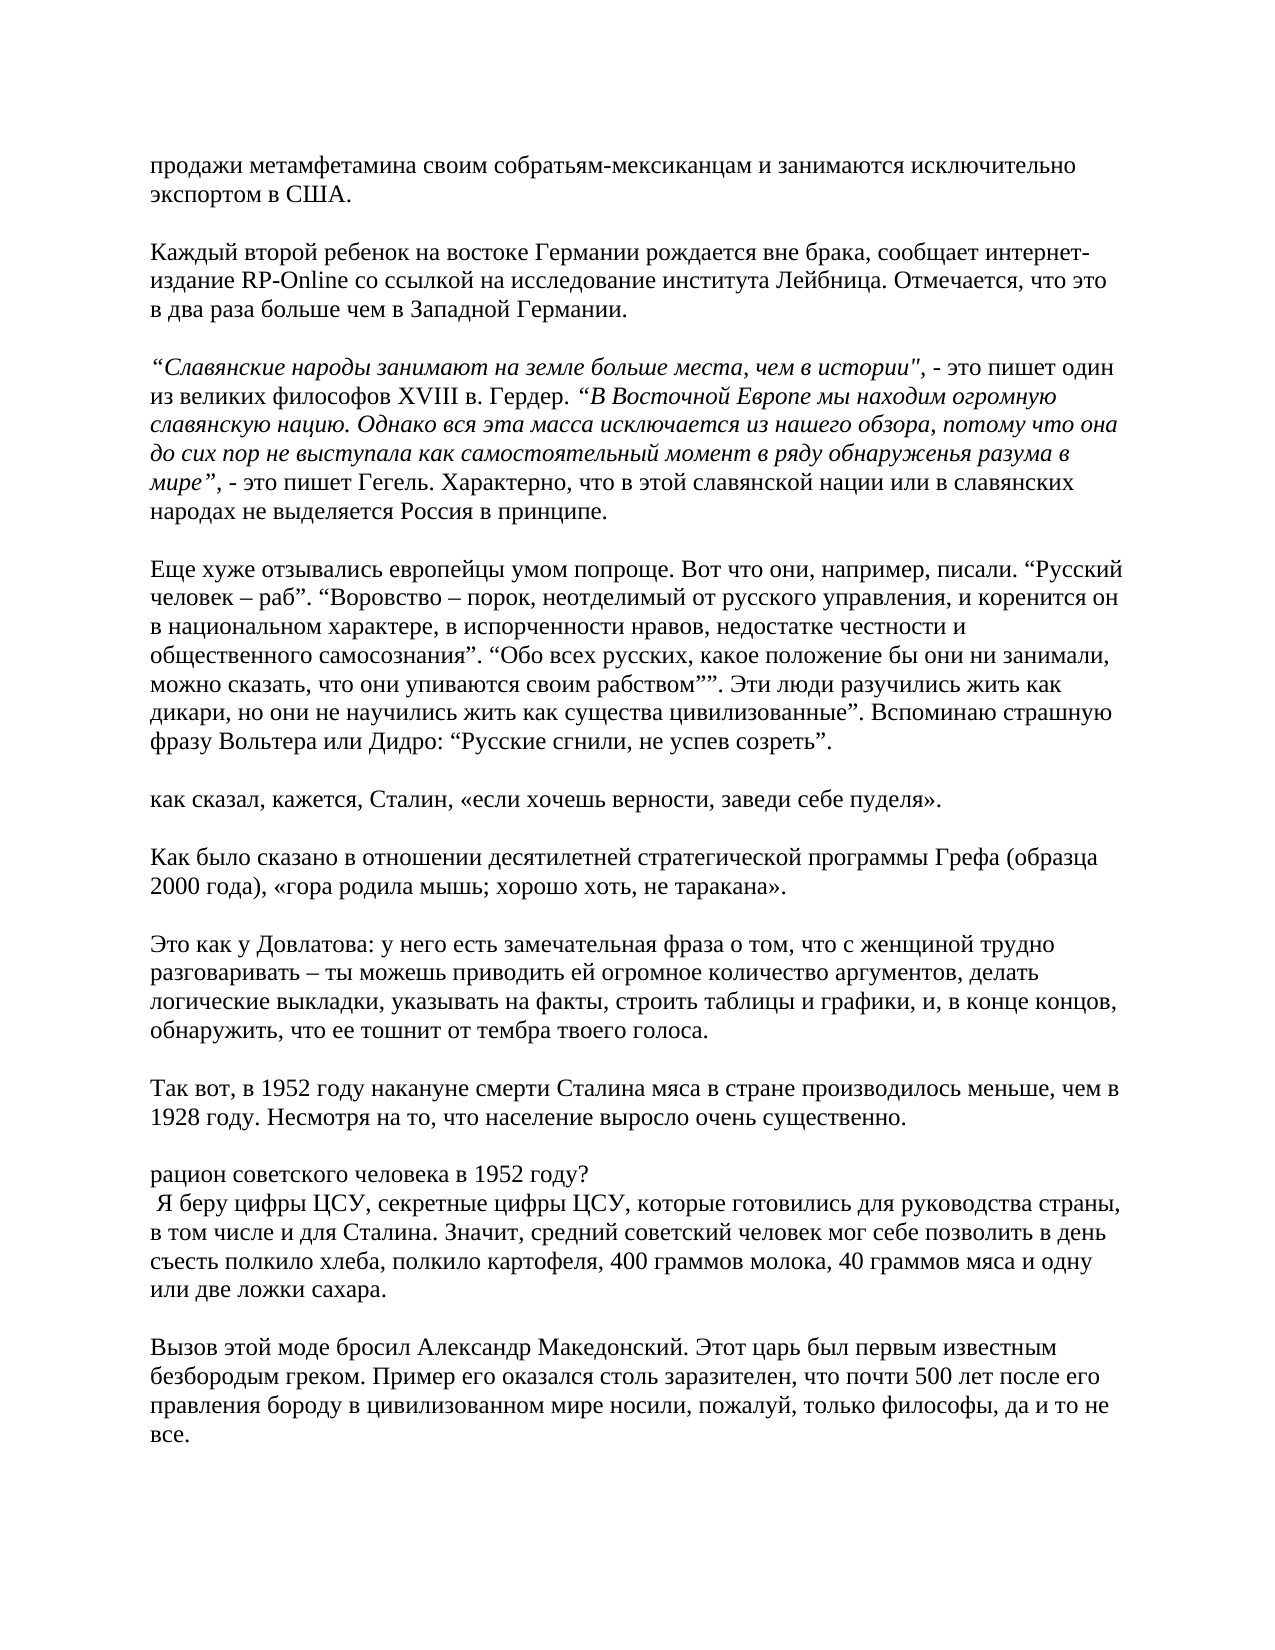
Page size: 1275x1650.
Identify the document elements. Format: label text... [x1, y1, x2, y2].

text “Славянские народы занимают на земле больше места, чем в истории", - это пишет один из великих философов XVIII в. Гердер. “В Восточной Европе мы находим огромную славянскую нацию. Однако вся эта масса исключается из нашего обзора, потому что она до сих пор не выступала как самостоятельный момент в ряду обнаруженья разума в мире”, - это пишет Гегель. Характерно, что в этой славянской нации или в славянских народах не выделяется Россия в принципе. [150, 352, 1125, 524]
text Так вот, в 1952 году накануне смерти Сталина мяса в стране производилось меньше, чем в 1928 году. Несмотря на то, что население выросло очень существенно. [150, 1073, 1125, 1130]
text как сказал, кажется, Сталин, «если хочешь верности, заведи себе пуделя». [150, 784, 1125, 813]
text рацион советского человека в 1952 году? Я беру цифры ЦСУ, секретные цифры ЦСУ, которые готовились для руководства страны, в том числе и для Сталина. Значит, средний советский человек мог себе позволить в день съесть полкило хлеба, полкило картофеля, 400 граммов молока, 40 граммов мяса и одну или две ложки сахара. [150, 1159, 1125, 1303]
text Вызов этой моде бросил Александр Македонский. Этот царь был первым известным безбородым греком. Пример его оказался столь заразителен, что почти 500 лет после его правления бороду в цивилизованном мире носили, пожалуй, только философы, да и то не все. [150, 1332, 1125, 1447]
text Каждый второй ребенок на востоке Германии рождается вне брака, сообщает интернет-издание RP-Online со ссылкой на исследование института Лейбница. Отмечается, что это в два раза больше чем в Западной Германии. [150, 237, 1125, 323]
text Как было сказано в отношении десятилетней стратегической программы Грефа (образца 2000 года), «гора родила мышь; хорошо хоть, не таракана». [150, 842, 1125, 899]
text Это как у Довлатова: у него есть замечательная фраза о том, что с женщиной трудно разговаривать – ты можешь приводить ей огромное количество аргументов, делать логические выкладки, указывать на факты, строить таблицы и графики, и, в конце концов, обнаружить, что ее тошнит от тембра твоего голоса. [150, 929, 1125, 1044]
text Еще хуже отзывались европейцы умом попроще. Вот что они, например, писали. “Русский человек – раб”. “Воровство – порок, неотделимый от русского управления, и коренится он в национальном характере, в испорченности нравов, недостатке честности и общественного самосознания”. “Обо всех русских, какое положение бы они ни занимали, можно сказать, что они упиваются своим рабством””. Эти люди разучились жить как дикари, но они не научились жить как существа цивилизованные”. Вспоминаю страшную фразу Вольтера или Дидро: “Русские сгнили, не успев созреть”. [150, 554, 1125, 755]
text продажи метамфетамина своим собратьям-мексиканцам и занимаются исключительно экспортом в США. [150, 150, 1125, 207]
